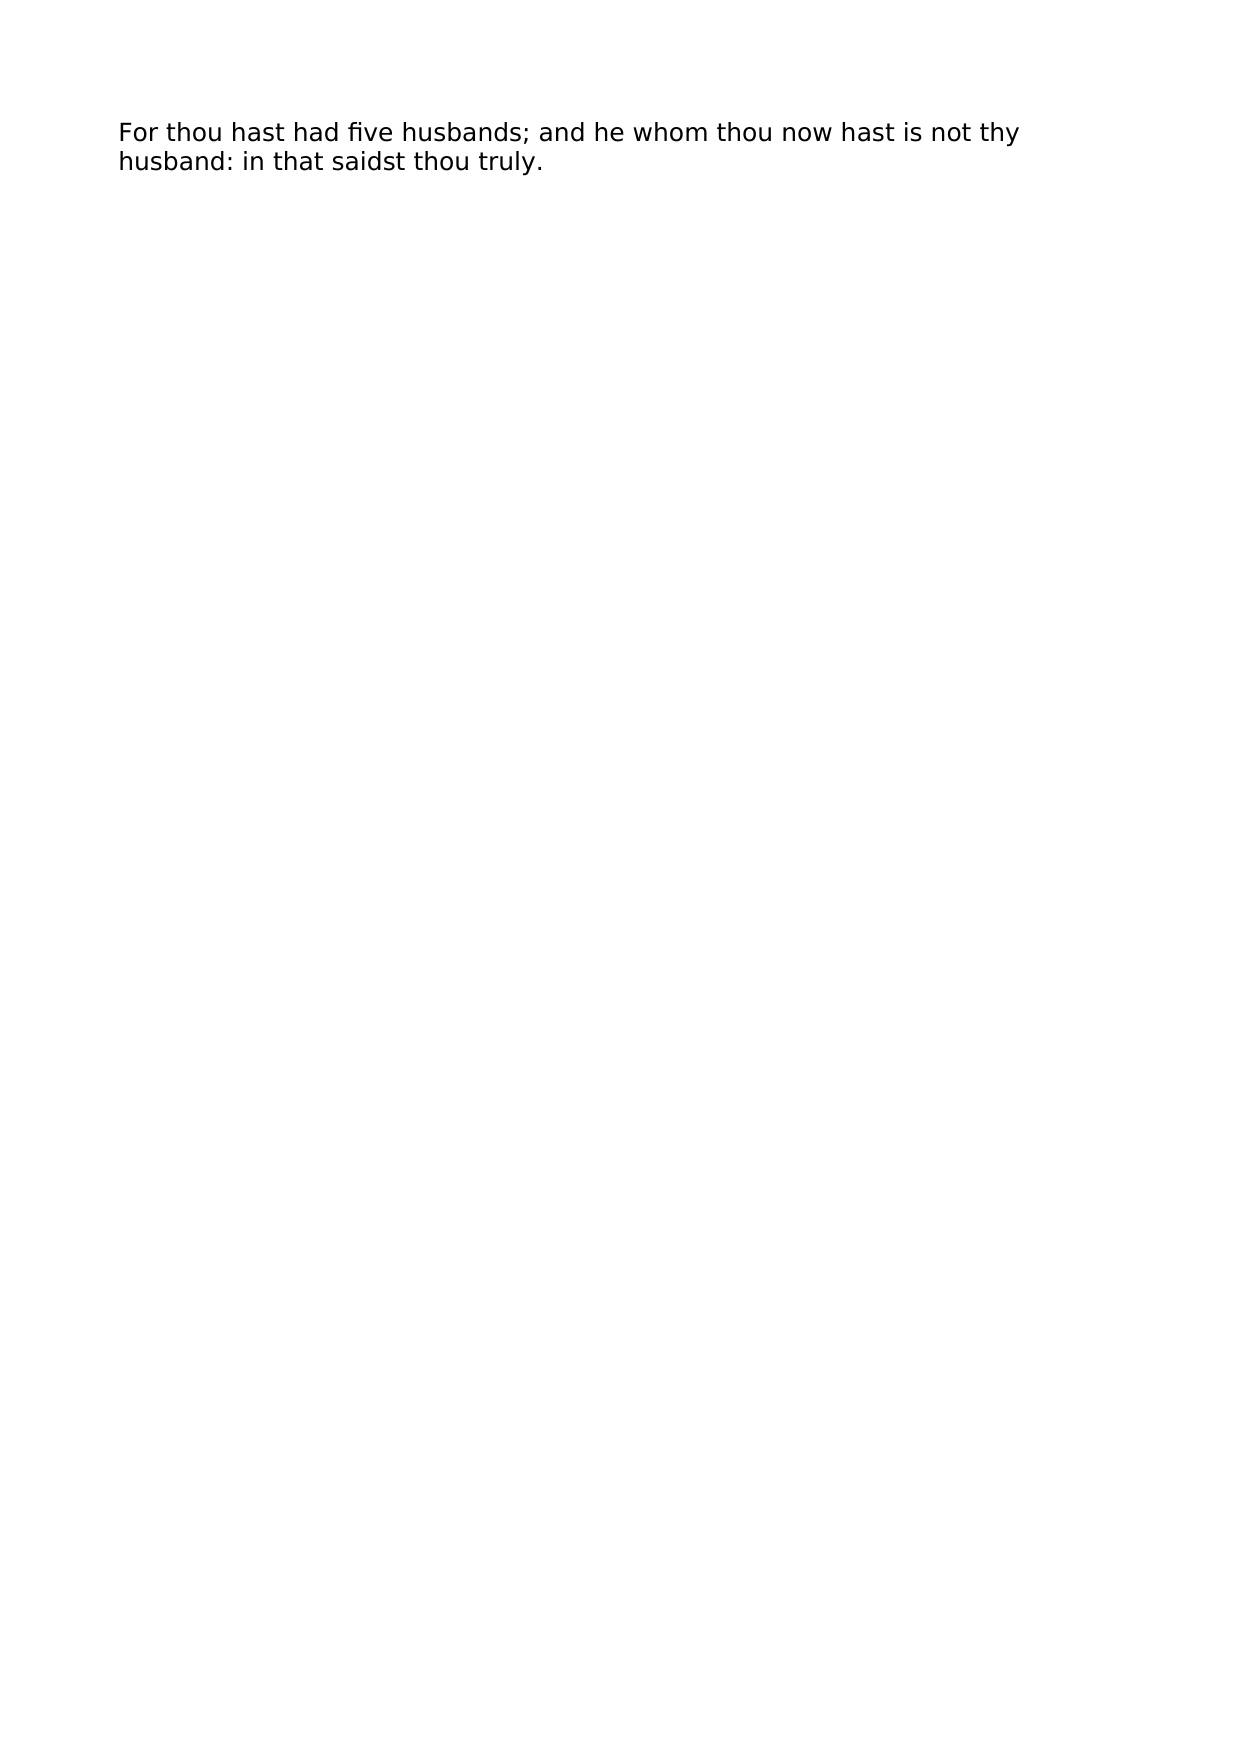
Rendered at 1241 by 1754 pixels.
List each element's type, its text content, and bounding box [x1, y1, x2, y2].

text For thou hast had five husbands; and he whom thou now hast is not thy husband: in that saidst thou truly. [118, 118, 1122, 176]
